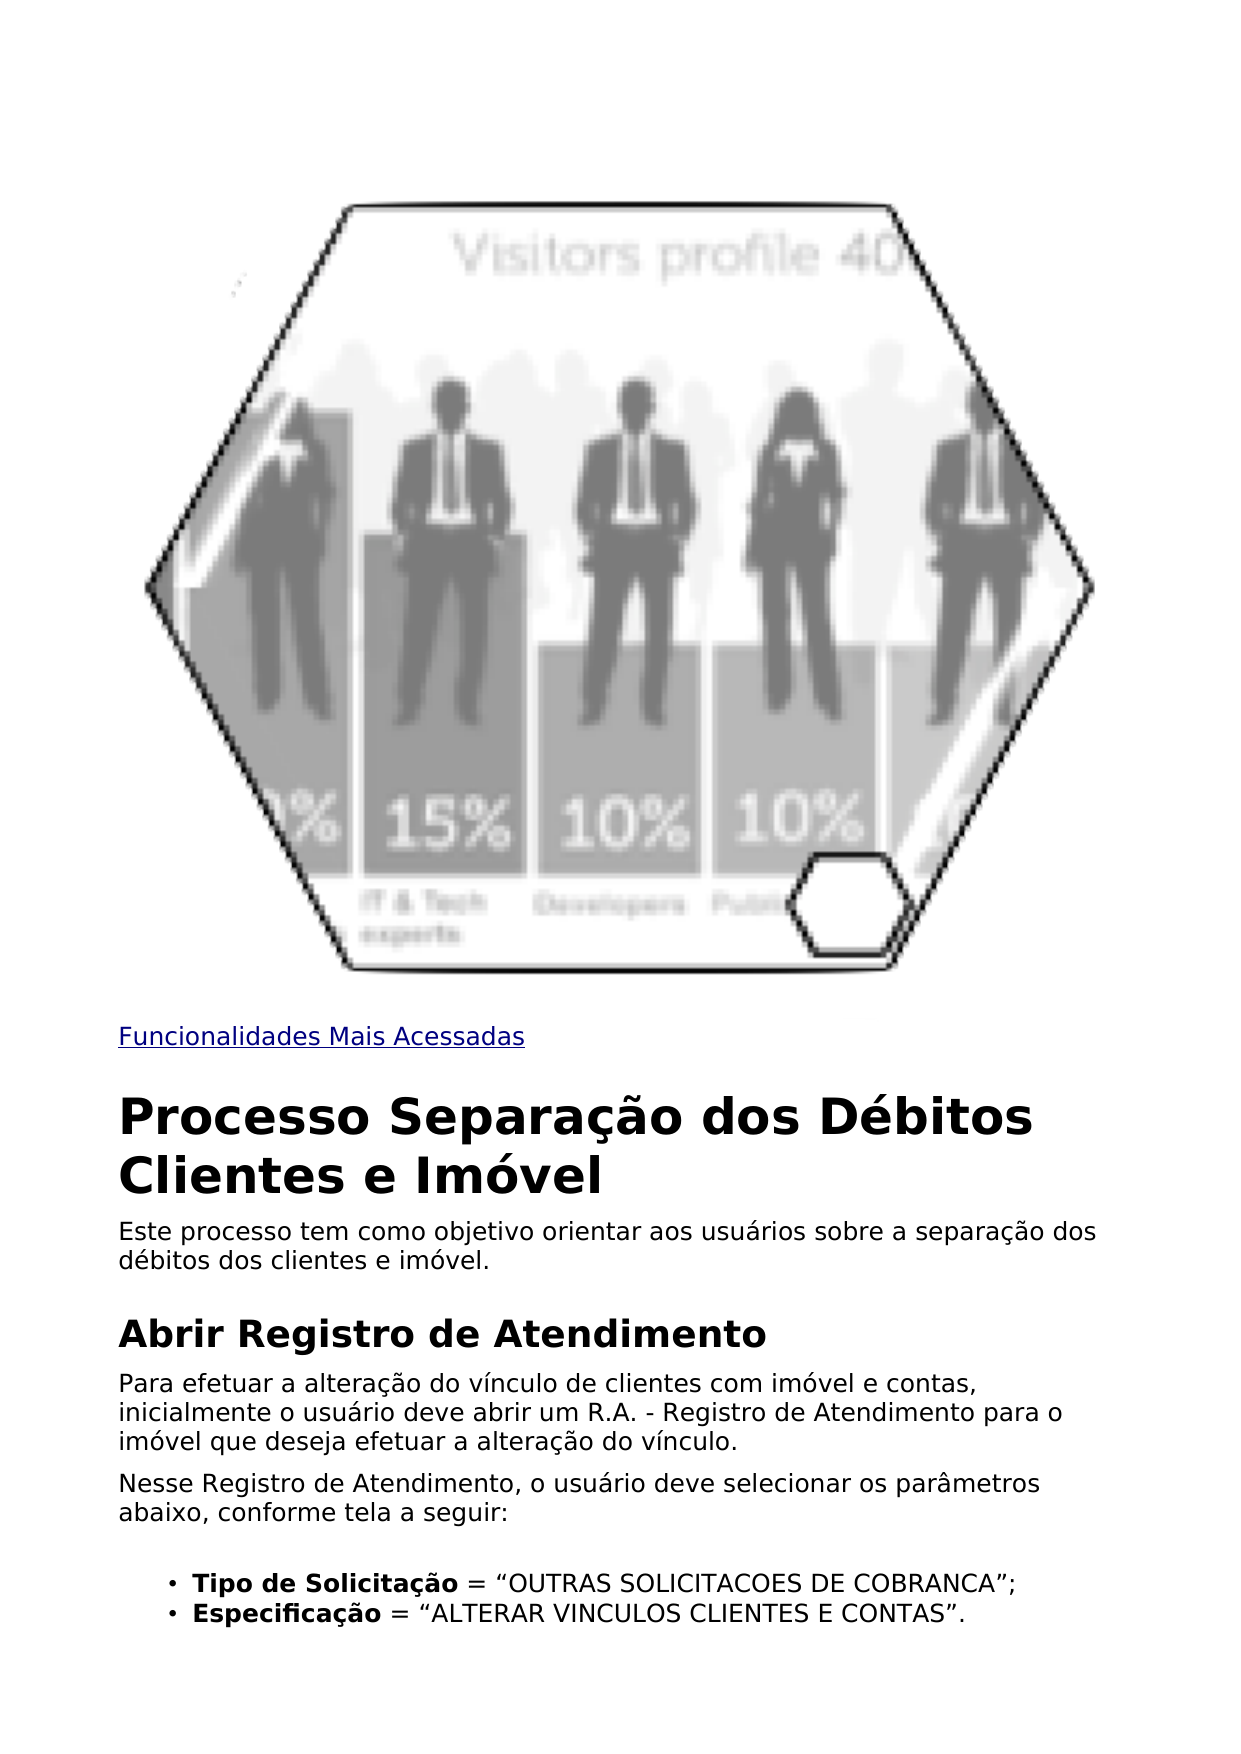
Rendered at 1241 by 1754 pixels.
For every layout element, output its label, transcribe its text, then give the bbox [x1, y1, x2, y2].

text Para efetuar a alteração do vínculo de clientes com imóvel e contas, inicialmente o usuário deve abrir um R.A. - Registro de Atendimento para o imóvel que deseja efetuar a alteração do vínculo. [118, 1369, 1122, 1457]
text Nesse Registro de Atendimento, o usuário deve selecionar os parâmetros abaixo, conforme tela a seguir: [118, 1469, 1122, 1528]
subtitle Processo Separação dos Débitos Clientes e Imóvel [118, 1088, 1122, 1205]
text Este processo tem como objetivo orientar aos usuários sobre a separação dos débitos dos clientes e imóvel. [118, 1217, 1122, 1276]
subtitle Abrir Registro de Atendimento [118, 1313, 1122, 1357]
text Funcionalidades Mais Acessadas [118, 1022, 1122, 1051]
list Tipo de Solicitação = “OUTRAS SOLICITACOES DE COBRANCA”; [177, 1569, 1122, 1599]
picture [118, 118, 1123, 1022]
list Especificação = “ALTERAR VINCULOS CLIENTES E CONTAS”. [177, 1599, 1122, 1628]
